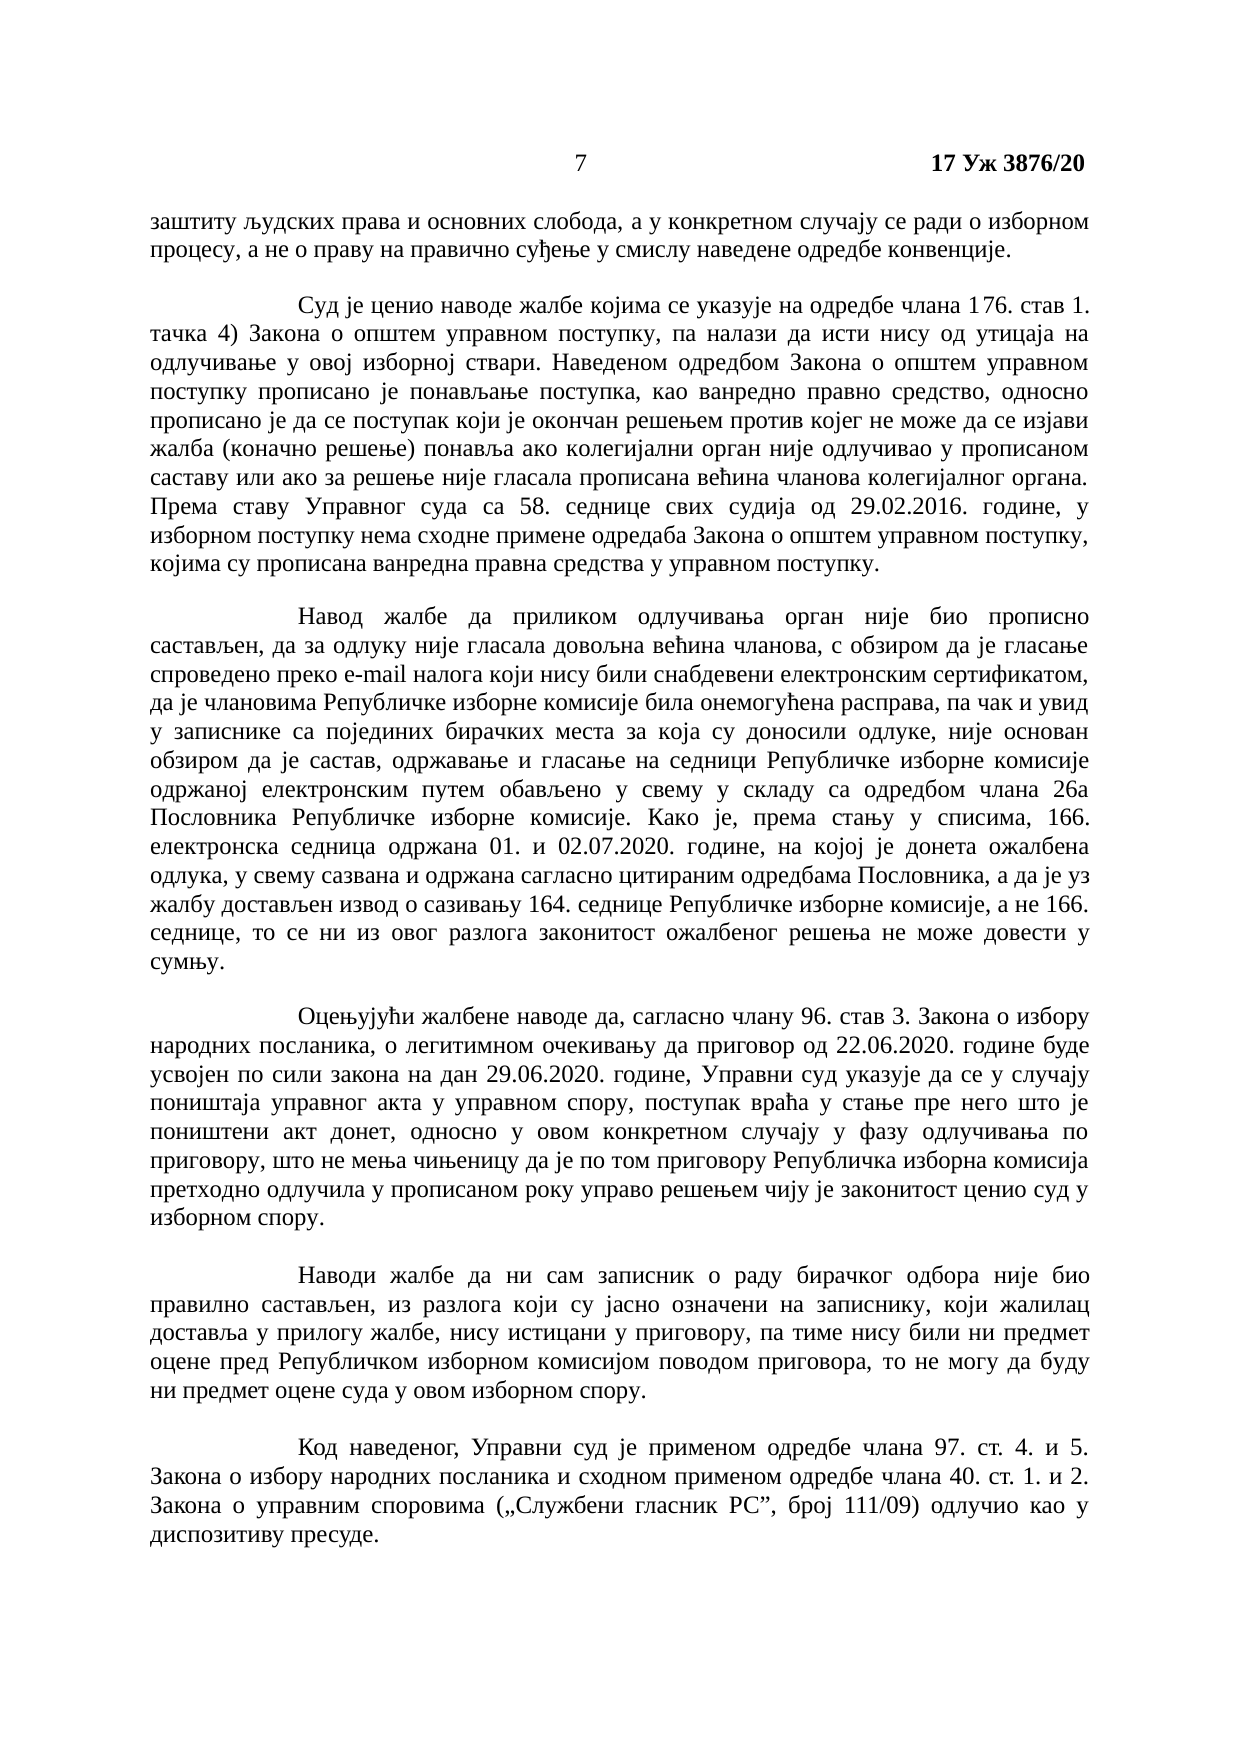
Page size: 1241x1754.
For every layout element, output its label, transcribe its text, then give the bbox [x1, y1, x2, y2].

text Суд је ценио наводе жалбе којима се указује на одредбе члана 176. став 1. тачка 4) Закона о општем управном поступку, па налази да исти нису од утицаја на одлучивање у овој изборној ствари. Наведеном одредбом Закона о општем управном поступку прописано је понављање поступка, као ванредно правно средство, односно прописано је да се поступак који је окончан решењем против којег не може да се изјави жалба (коначно решење) понавља ако колегијални орган није одлучивао у прописаном саставу или ако за решење није гласала прописана већина чланова колегијалног органа. Према ставу Управног суда са 58. седнице свих судија од 29.02.2016. године, у изборном поступку нема сходне примене одредаба Закона о општем управном поступку, којима су прописана ванредна правна средства у управном поступку. [150, 290, 1090, 577]
text заштиту људских права и основних слобода, а у конкретном случају се ради о изборном процесу, а не о праву на правично суђење у смислу наведене одредбе конвенције. [150, 206, 1090, 263]
text Навод жалбе да приликом одлучивања орган није био прописно састављен, да за одлуку није гласала довољна већина чланова, с обзиром да је гласање спроведено преко e-mail налога који нису били снабдевени електронским сертификатом, да је члановима Републичке изборне комисије била онемогућена расправа, па чак и увид у записнике са појединих бирачких места за која су доносили одлуке, није основан обзиром да је састав, одржавање и гласање на седници Републичке изборне комисије одржаној електронским путем обављено у свему у складу са одредбом члана 26а Пословника Републичке изборне комисије. Како је, према стању у списима, 166. електронска седница одржана 01. и 02.07.2020. године, на којој је донета ожалбена одлука, у свему сазвана и одржана сагласно цитираним одредбама Пословника, а да је уз жалбу достављен извод о сазивању 164. седнице Републичке изборне комисије, а не 166. седнице, то се ни из овог разлога законитост ожалбеног решења не може довести у сумњу. [150, 601, 1090, 975]
text Код наведеног, Управни суд је применом одредбе члана 97. ст. 4. и 5. Закона о избору народних посланика и сходном применом одредбе члана 40. ст. 1. и 2. Закона о управним споровима („Службени гласник РС”, број 111/09) одлучио као у диспозитиву пресуде. [150, 1432, 1090, 1547]
text Наводи жалбе да ни сам записник о раду бирачког одбора није био правилно састављен, из разлога који су јасно означени на записнику, који жалилац доставља у прилогу жалбе, нису истицани у приговору, па тиме нису били ни предмет оцене пред Републичком изборном комисијом поводом приговора, то не могу да буду ни предмет оцене суда у овом изборном спору. [150, 1260, 1090, 1404]
text Оцењујући жалбене наводе да, сагласно члану 96. став 3. Закона о избору народних посланика, о легитимном очекивању да приговор од 22.06.2020. године буде усвојен по сили закона на дан 29.06.2020. године, Управни суд указује да се у случају поништаја управног акта у управном спору, поступак враћа у стање пре него што је поништени акт донет, односно у овом конкретном случају у фазу одлучивања по приговору, што не мења чињеницу да је по том приговору Републичка изборна комисија претходно одлучила у прописаном року управо решењем чију је законитост ценио суд у изборном спору. [150, 1001, 1090, 1231]
